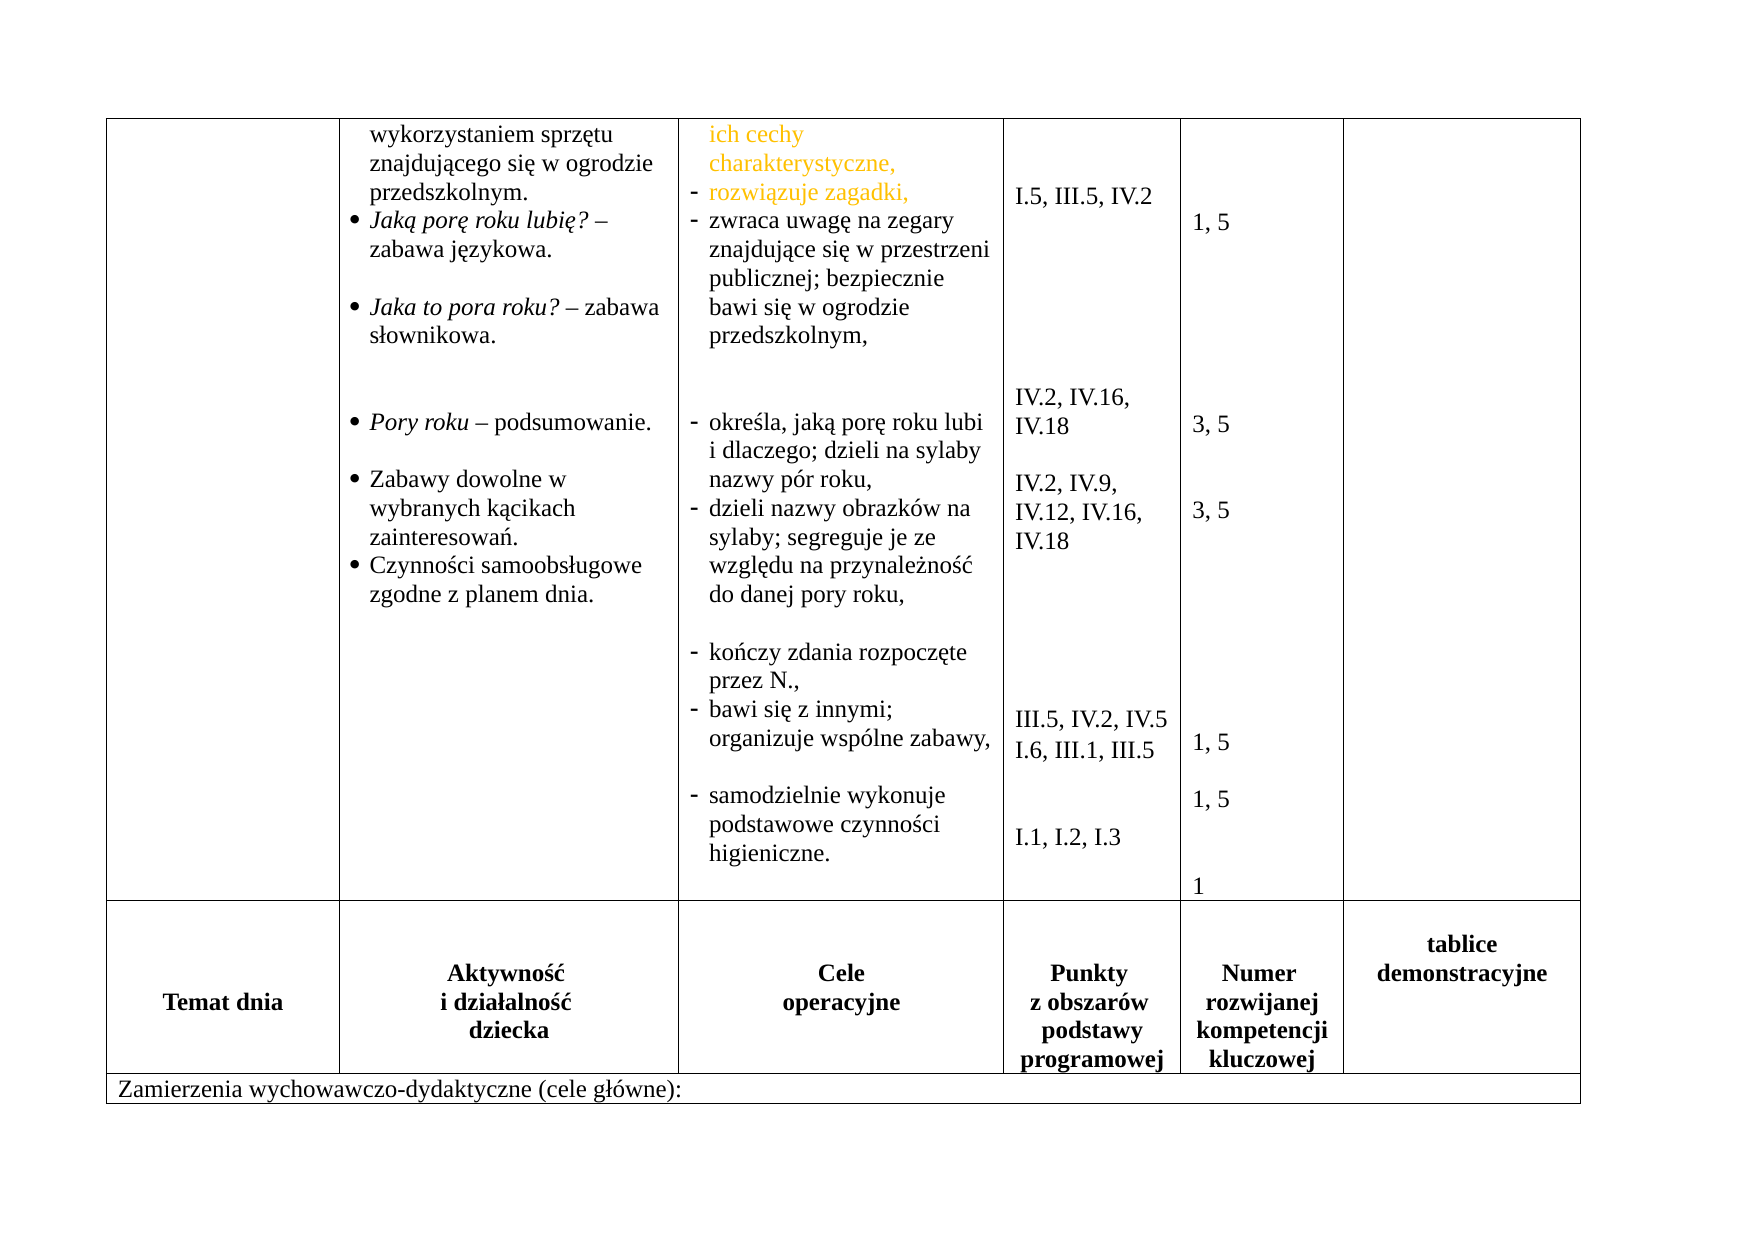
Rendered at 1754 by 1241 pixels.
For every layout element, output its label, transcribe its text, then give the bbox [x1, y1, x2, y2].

table_cell Zamierzenia wychowawczo-dydaktyczne (cele główne): rozwijanie sprawności ruchowej, kształtowanie prawidłowej postawy podczas ćwiczeń, nazywanie dni tygodnia, rozwijanie słuchu fonematycznego. [107, 1074, 1580, 1103]
table_cell Cele operacyjne [679, 901, 1003, 1073]
table_cell tablice demonstracyjne [1344, 901, 1580, 1073]
table_cell Numer rozwijanej kompetencji kluczowej [1181, 901, 1343, 1073]
table_cell ich cechy charakterystyczne, rozwiązuje zagadki, zwraca uwagę na zegary znajdujące się w przestrzeni publicznej; bezpiecznie bawi się w ogrodzie przedszkolnym, określa, jaką porę roku lubi i dlaczego; dzieli na sylaby nazwy pór roku, dzieli nazwy obrazków na sylaby; segreguje je ze względu na przynależność do danej pory roku, kończy zdania rozpoczęte przez N., bawi się z innymi; organizuje wspólne zabawy, samodzielnie wykonuje podstawowe czynności higieniczne. [679, 119, 1003, 899]
table_cell 1, 5 3, 5 3, 5 1, 5 1, 5 1 [1181, 119, 1343, 899]
table_cell I.5, III.5, IV.2 IV.2, IV.16, IV.18 IV.2, IV.9, IV.12, IV.16, IV.18 III.5, IV.2, IV.5 I.6, III.1, III.5 I.1, I.2, I.3 [1004, 119, 1180, 899]
table_cell Punkty z obszarów podstawy programowej [1004, 901, 1180, 1073]
table_cell [107, 119, 339, 899]
table_cell Temat dnia [107, 901, 339, 1073]
table_cell Aktywność i działalność dziecka [340, 901, 678, 1073]
table_cell [1344, 119, 1580, 899]
table_cell wykorzystaniem sprzętu znajdującego się w ogrodzie przedszkolnym. Jaką porę roku lubię? – zabawa językowa. Jaka to pora roku? – zabawa słownikowa. Pory roku – podsumowanie. Zabawy dowolne w wybranych kącikach zainteresowań. Czynności samoobsługowe zgodne z planem dnia. [340, 119, 678, 899]
